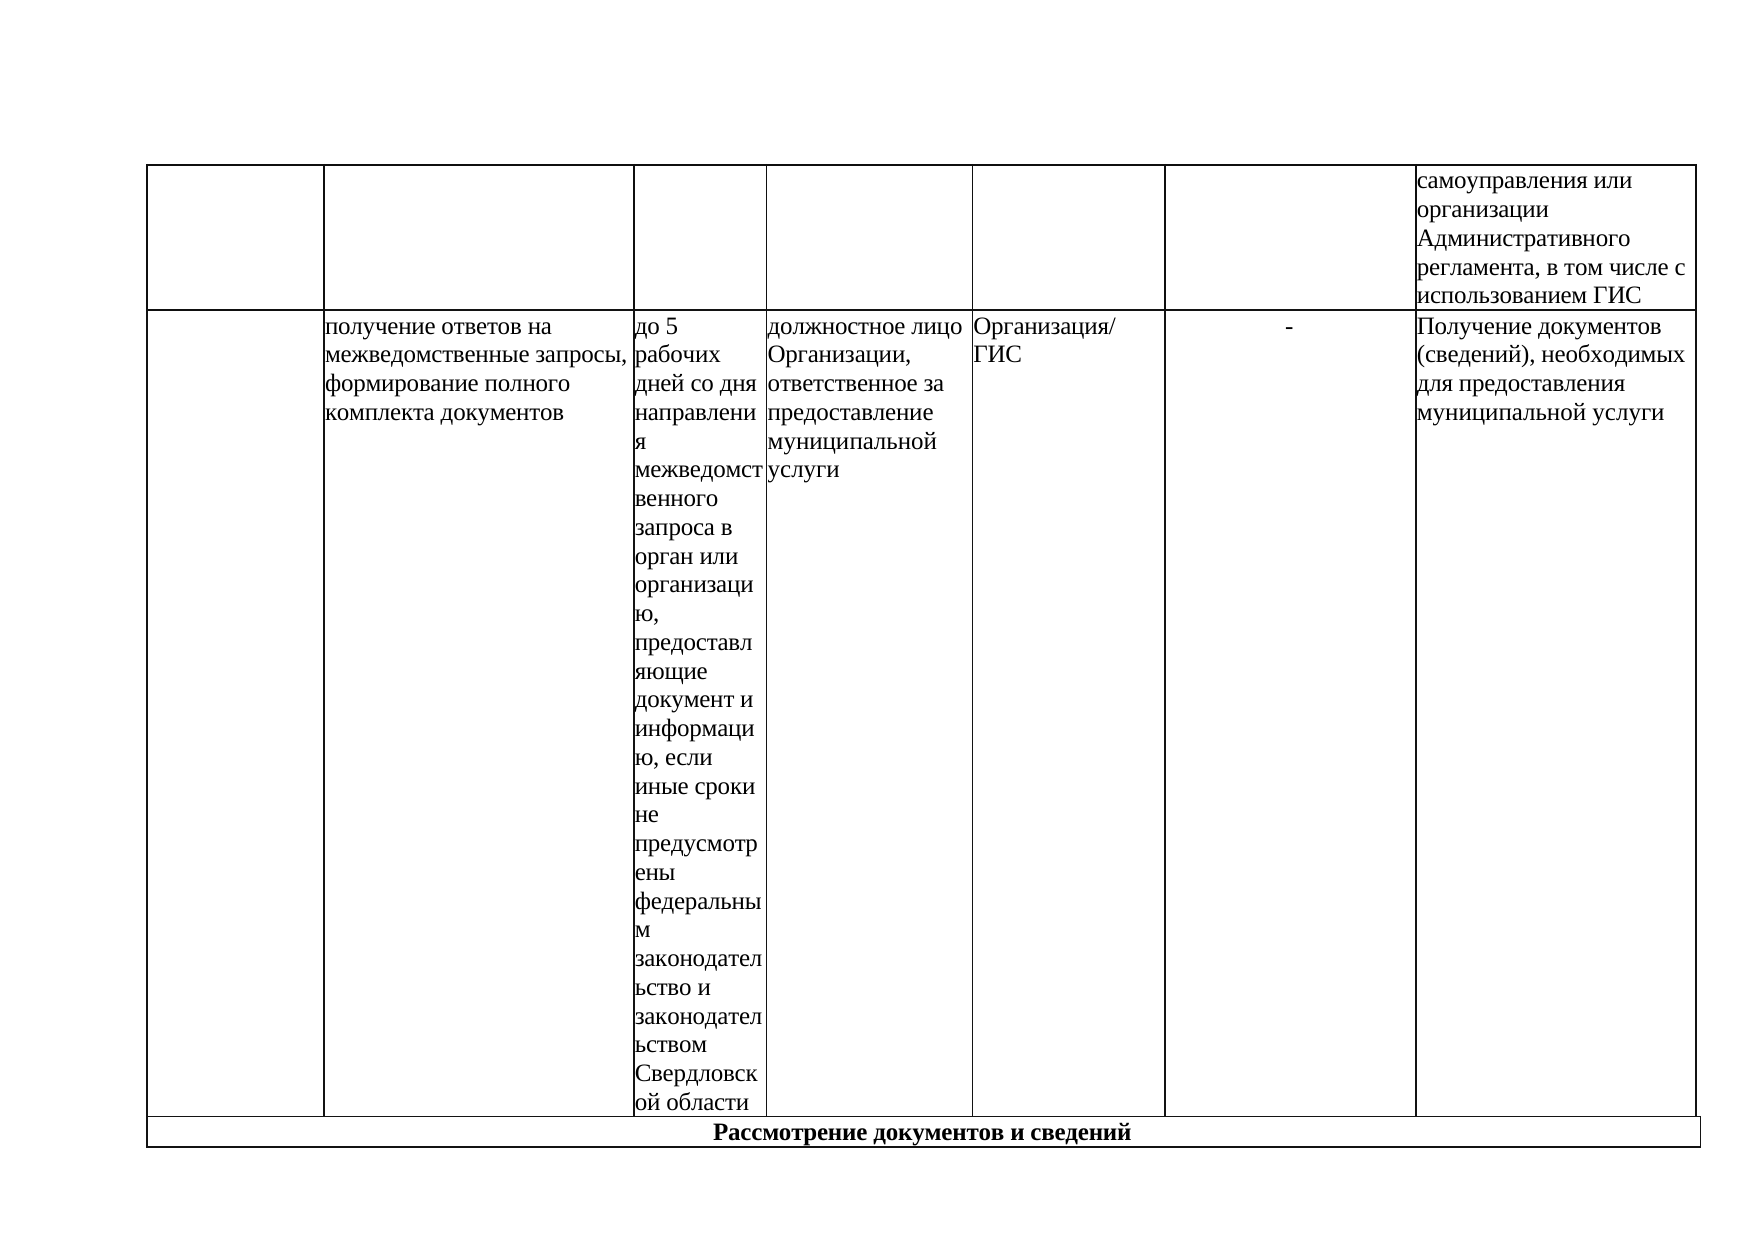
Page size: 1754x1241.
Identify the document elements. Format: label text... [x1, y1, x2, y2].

table_cell Организация/ГИС [973, 311, 1164, 1116]
table_cell [148, 166, 323, 309]
table_cell самоуправления или организации Административного регламента, в том числе с использованием ГИС [1417, 166, 1695, 309]
table_cell получение ответов на межведомственные запросы, формирование полного комплекта документов [325, 311, 633, 1116]
table_cell Получение документов (сведений), необходимых для предоставления муниципальной услуги [1417, 311, 1695, 1116]
table_cell [325, 166, 633, 309]
table_cell [1166, 166, 1415, 309]
table_cell [635, 166, 766, 309]
table_cell должностное лицо Организации, ответственное за предоставление муниципальной услуги [767, 311, 972, 1116]
table_cell - [1166, 311, 1415, 1116]
table_cell [148, 311, 323, 1116]
table_cell Рассмотрение документов и сведений [148, 1117, 1700, 1146]
table_cell до 5 рабочих дней со дня направления межведомственного запроса в орган или организацию, предоставляющие документ и информацию, если иные сроки не предусмотрены федеральным законодательство и законодательством Свердловской области [635, 311, 766, 1116]
table_cell [767, 166, 972, 309]
table_cell [973, 166, 1164, 309]
